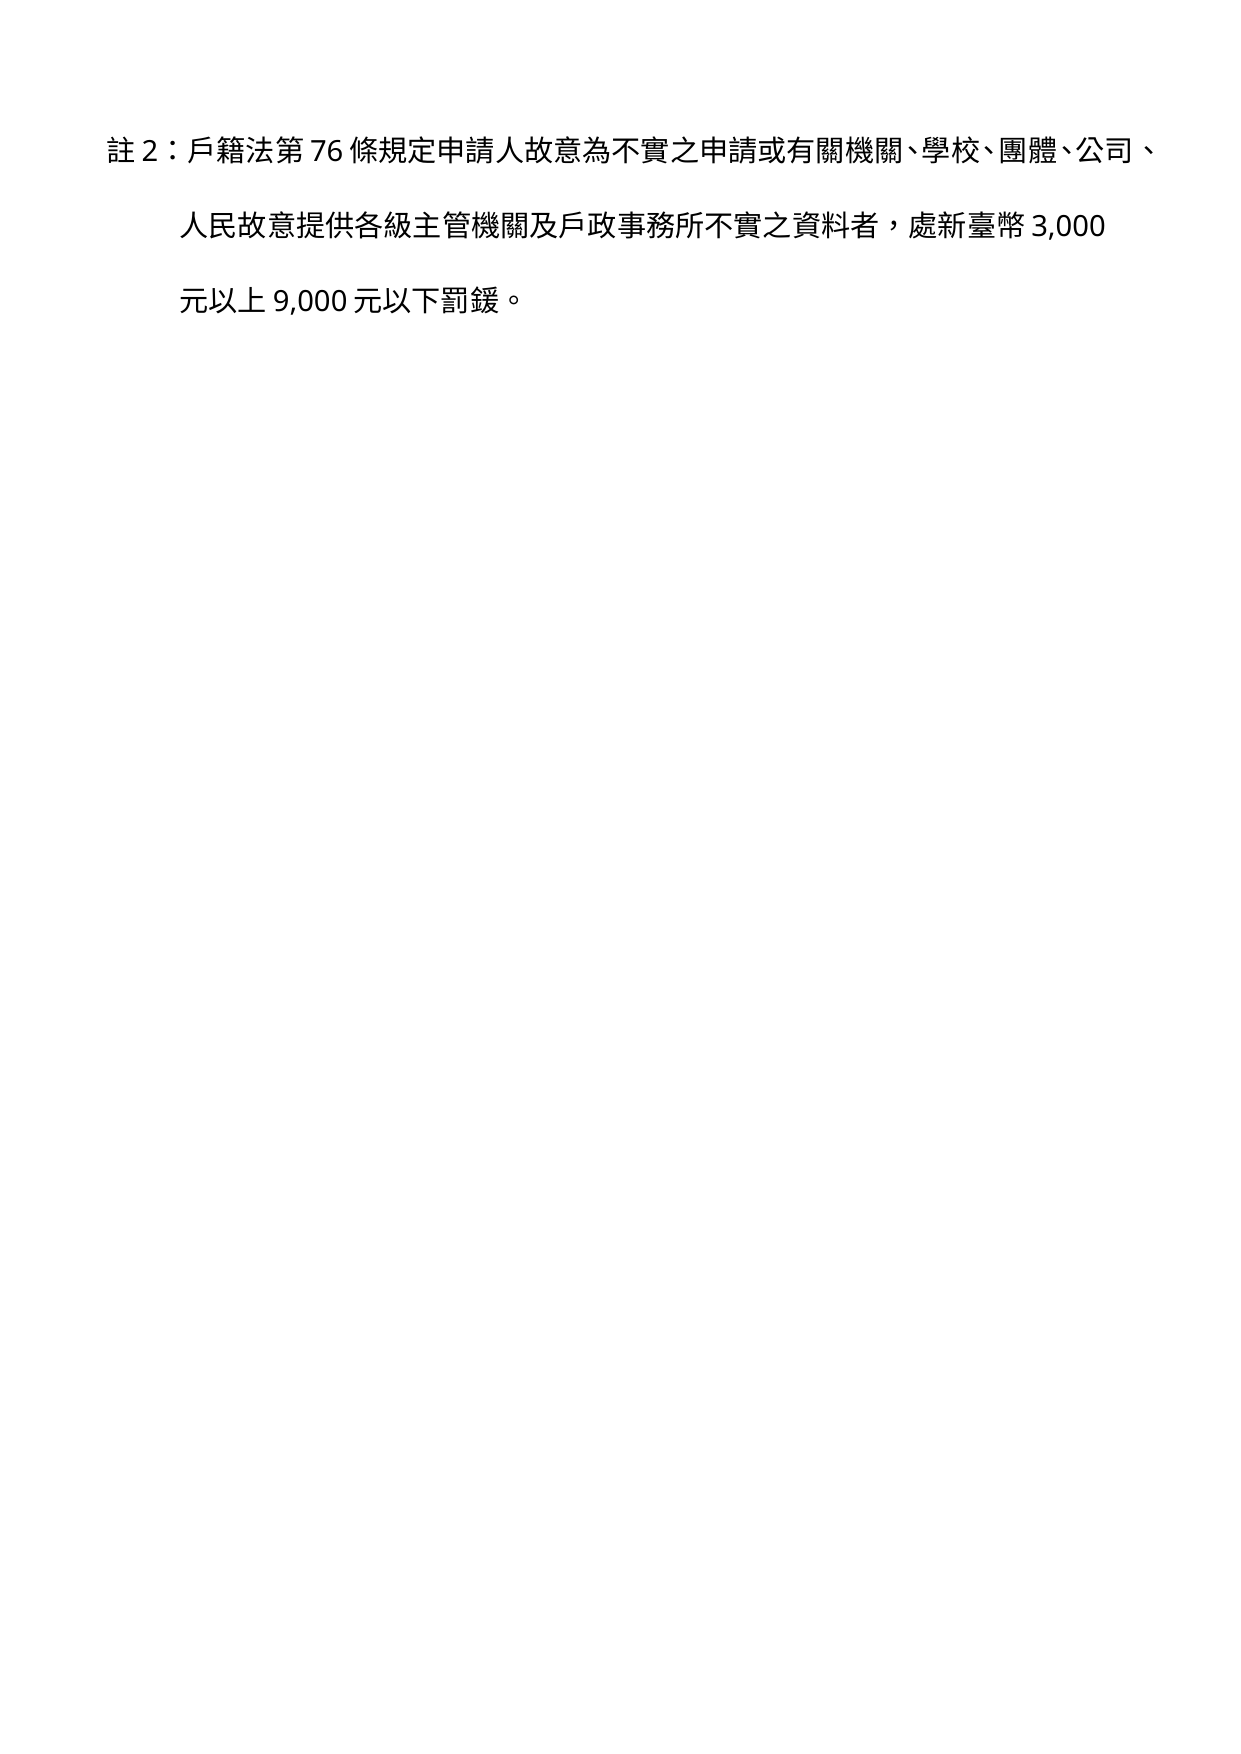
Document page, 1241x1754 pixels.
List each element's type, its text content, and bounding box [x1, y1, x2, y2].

text 註2：戶籍法第76條規定申請人故意為不實之申請或有關機關、學校、團體、公司、人民故意提供各級主管機關及戶政事務所不實之資料者，處新臺幣3,000元以上9,000元以下罰鍰。 [106, 111, 1134, 336]
